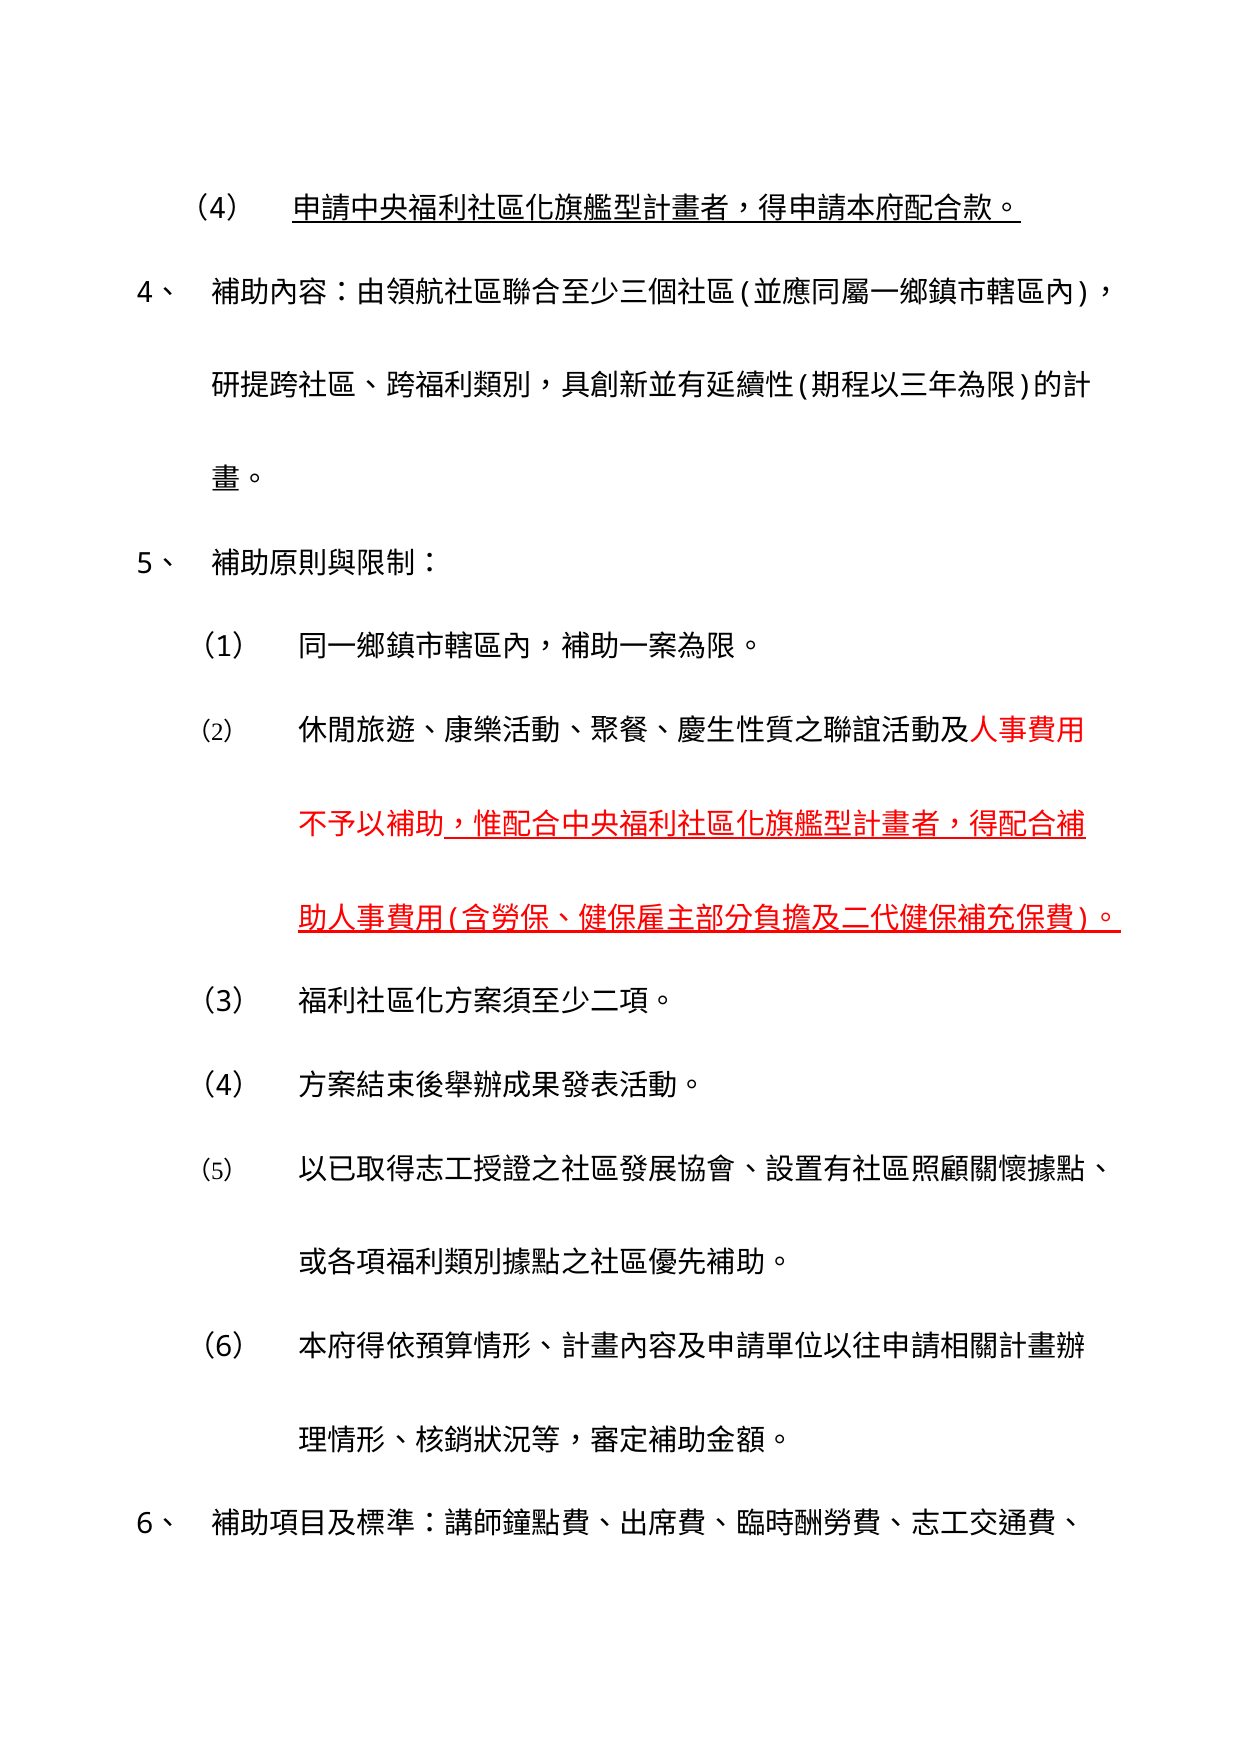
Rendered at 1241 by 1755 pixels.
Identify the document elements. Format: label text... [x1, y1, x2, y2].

list 補助項目及標準：講師鐘點費、出席費、臨時酬勞費、志工交通費、膳食費、印刷費、文宣費、撰稿費、設備租金、音響燈光租金、場地租金、場地佈置費、材料費、雜費等；另同一領航社區至多補助三年，第四年起不予以補助。 [136, 1479, 1104, 1542]
list 福利社區化方案須至少二項。 [186, 957, 1104, 1020]
list 申請中央福利社區化旗艦型計畫者，得申請本府配合款。 [179, 164, 1104, 227]
list 補助內容：由領航社區聯合至少三個社區(並應同屬一鄉鎮市轄區內)，研提跨社區、跨福利類別，具創新並有延續性(期程以三年為限)的計畫。 [136, 248, 1104, 498]
list 休閒旅遊、康樂活動、聚餐、慶生性質之聯誼活動及人事費用不予以補助，惟配合中央福利社區化旗艦型計畫者，得配合補助人事費用(含勞保、健保雇主部分負擔及二代健保補充保費)。 [186, 686, 1104, 936]
list 本府得依預算情形、計畫內容及申請單位以往申請相關計畫辦理情形、核銷狀況等，審定補助金額。 [186, 1302, 1104, 1458]
list 以已取得志工授證之社區發展協會、設置有社區照顧關懷據點、或各項福利類別據點之社區優先補助。 [186, 1125, 1104, 1281]
list 同一鄉鎮市轄區內，補助一案為限。 [186, 603, 1104, 665]
list 補助原則與限制： [136, 519, 1104, 581]
list 方案結束後舉辦成果發表活動。 [186, 1041, 1104, 1103]
